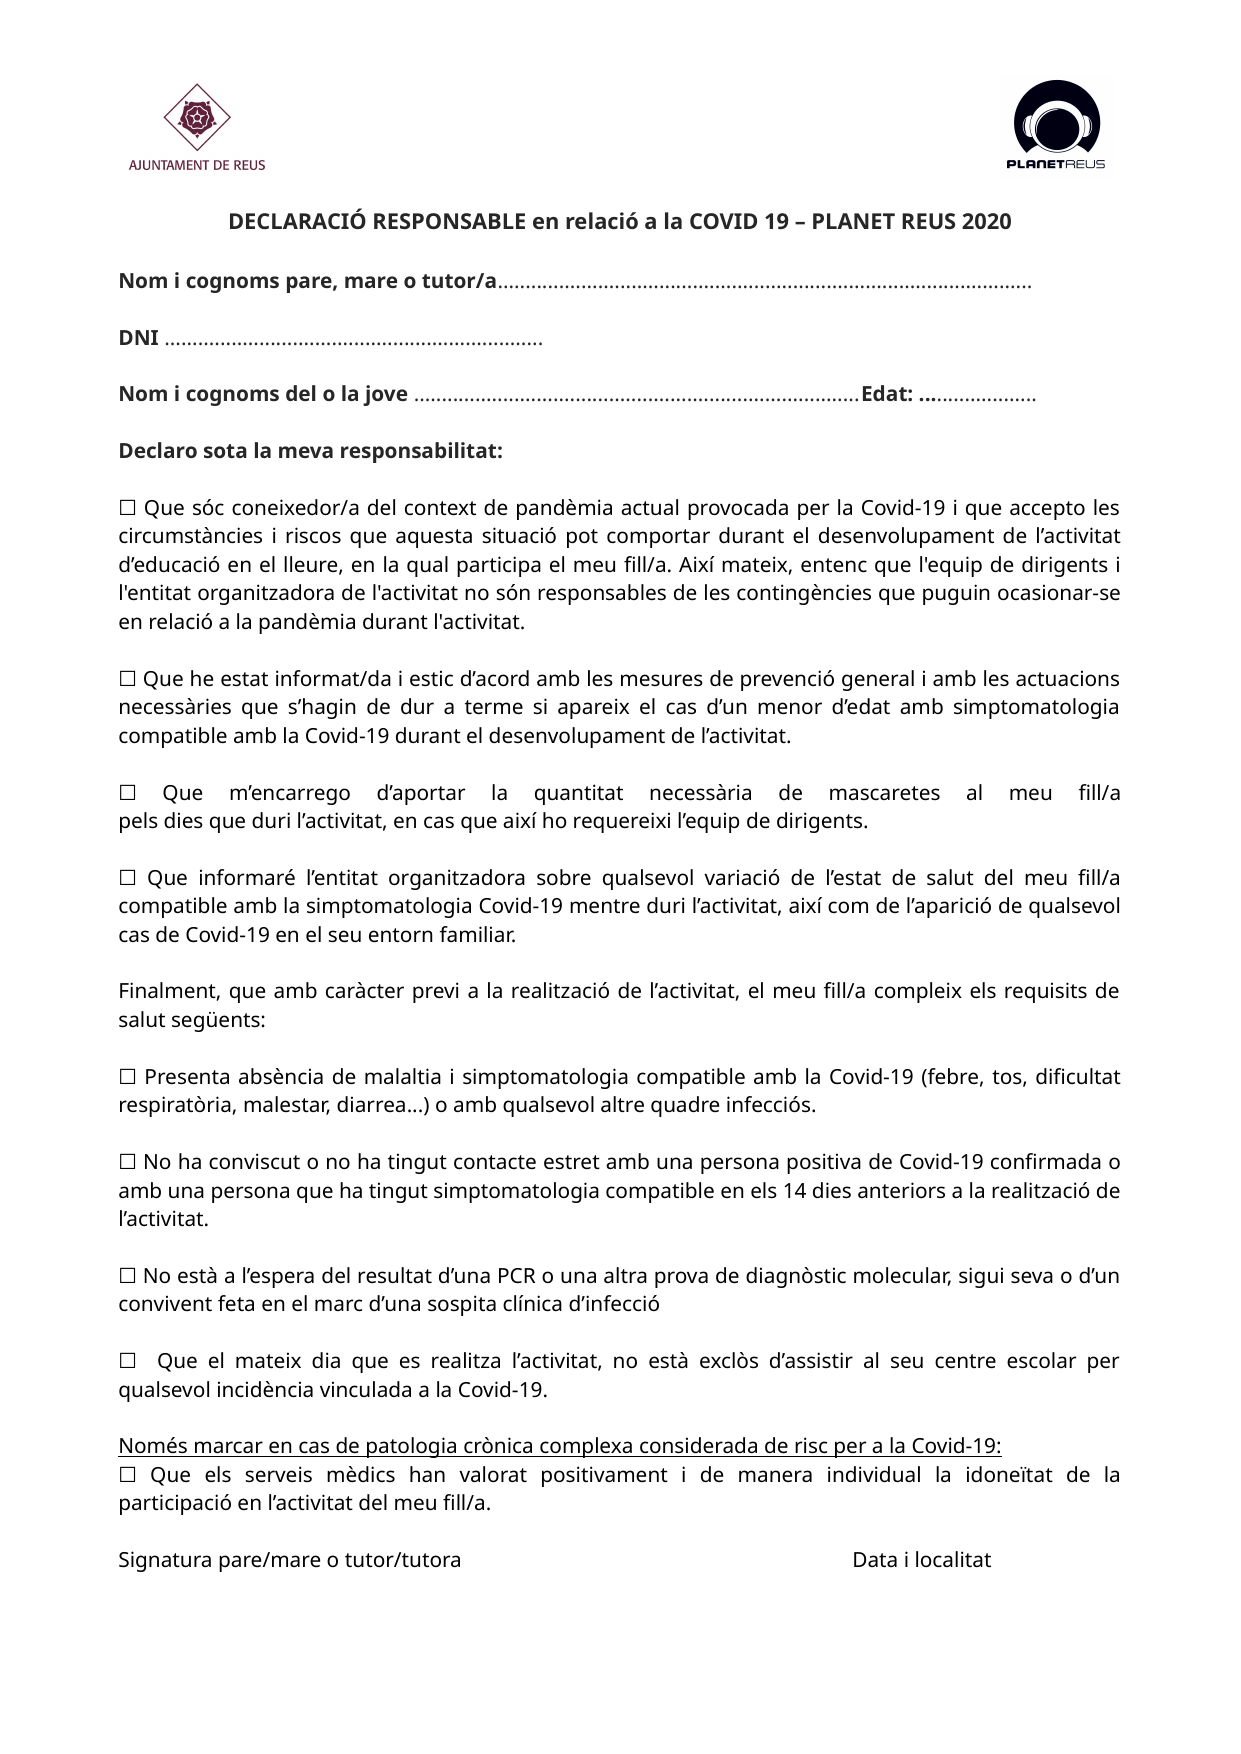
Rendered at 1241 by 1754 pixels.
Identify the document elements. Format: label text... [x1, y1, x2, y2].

picture [998, 74, 1115, 178]
text Signatura pare/mare o tutor/tutora Data i localitat [118, 1545, 1122, 1574]
text ☐ Presenta absència de malaltia i simptomatologia compatible amb la Covid-19 (febre, tos, dificultat respiratòria, malestar, diarrea...) o amb qualsevol altre quadre infecciós. [118, 1062, 1122, 1119]
text ☐ Que informaré l’entitat organitzadora sobre qualsevol variació de l’estat de salut del meu fill/a compatible amb la simptomatologia Covid-19 mentre duri l’activitat, així com de l’aparició de qualsevol cas de Covid-19 en el seu entorn familiar. [118, 863, 1122, 948]
text ☐ Que el mateix dia que es realitza l’activitat, no està exclòs d’assistir al seu centre escolar per qualsevol incidència vinculada a la Covid-19. [118, 1346, 1122, 1403]
text ☐ Que els serveis mèdics han valorat positivament i de manera individual la idoneïtat de la participació en l’activitat del meu fill/a. [118, 1460, 1122, 1517]
text ☐ No ha conviscut o no ha tingut contacte estret amb una persona positiva de Covid-19 confirmada o amb una persona que ha tingut simptomatologia compatible en els 14 dies anteriors a la realització de l’activitat. [118, 1147, 1122, 1233]
text ☐ Que sóc coneixedor/a del context de pandèmia actual provocada per la Covid-19 i que accepto les circumstàncies i riscos que aquesta situació pot comportar durant el desenvolupament de l’activitat d’educació en el lleure, en la qual participa el meu fill/a. Així mateix, entenc que l'equip de dirigents i l'entitat organitzadora de l'activitat no són responsables de les contingències que puguin ocasionar-se en relació a la pandèmia durant l'activitat. [118, 493, 1122, 635]
text Nom i cognoms del o la jove ................................................................................Edat: ..................... [118, 379, 1122, 408]
text ☐ No està a l’espera del resultat d’una PCR o una altra prova de diagnòstic molecular, sigui seva o d’un convivent feta en el marc d’una sospita clínica d’infecció [118, 1261, 1122, 1318]
text Declaro sota la meva responsabilitat: [118, 436, 1122, 465]
text Nom i cognoms pare, mare o tutor/a................................................................................................ [118, 266, 1122, 294]
text DECLARACIÓ RESPONSABLE en relació a la COVID 19 – PLANET REUS 2020 [118, 206, 1122, 236]
picture [127, 83, 267, 172]
text ☐ Que m’encarrego d’aportar la quantitat necessària de mascaretes al meu fill/a pels dies que duri l’activitat, en cas que així ho requereixi l’equip de dirigents. [118, 778, 1122, 834]
text ☐ Que he estat informat/da i estic d’acord amb les mesures de prevenció general i amb les actuacions necessàries que s’hagin de dur a terme si apareix el cas d’un menor d’edat amb simptomatologia compatible amb la Covid-19 durant el desenvolupament de l’activitat. [118, 664, 1122, 749]
text Només marcar en cas de patologia crònica complexa considerada de risc per a la Covid-19: [118, 1432, 1122, 1460]
text Finalment, que amb caràcter previ a la realització de l’activitat, el meu fill/a compleix els requisits de salut següents: [118, 977, 1122, 1033]
text DNI .................................................................... [118, 323, 1122, 351]
